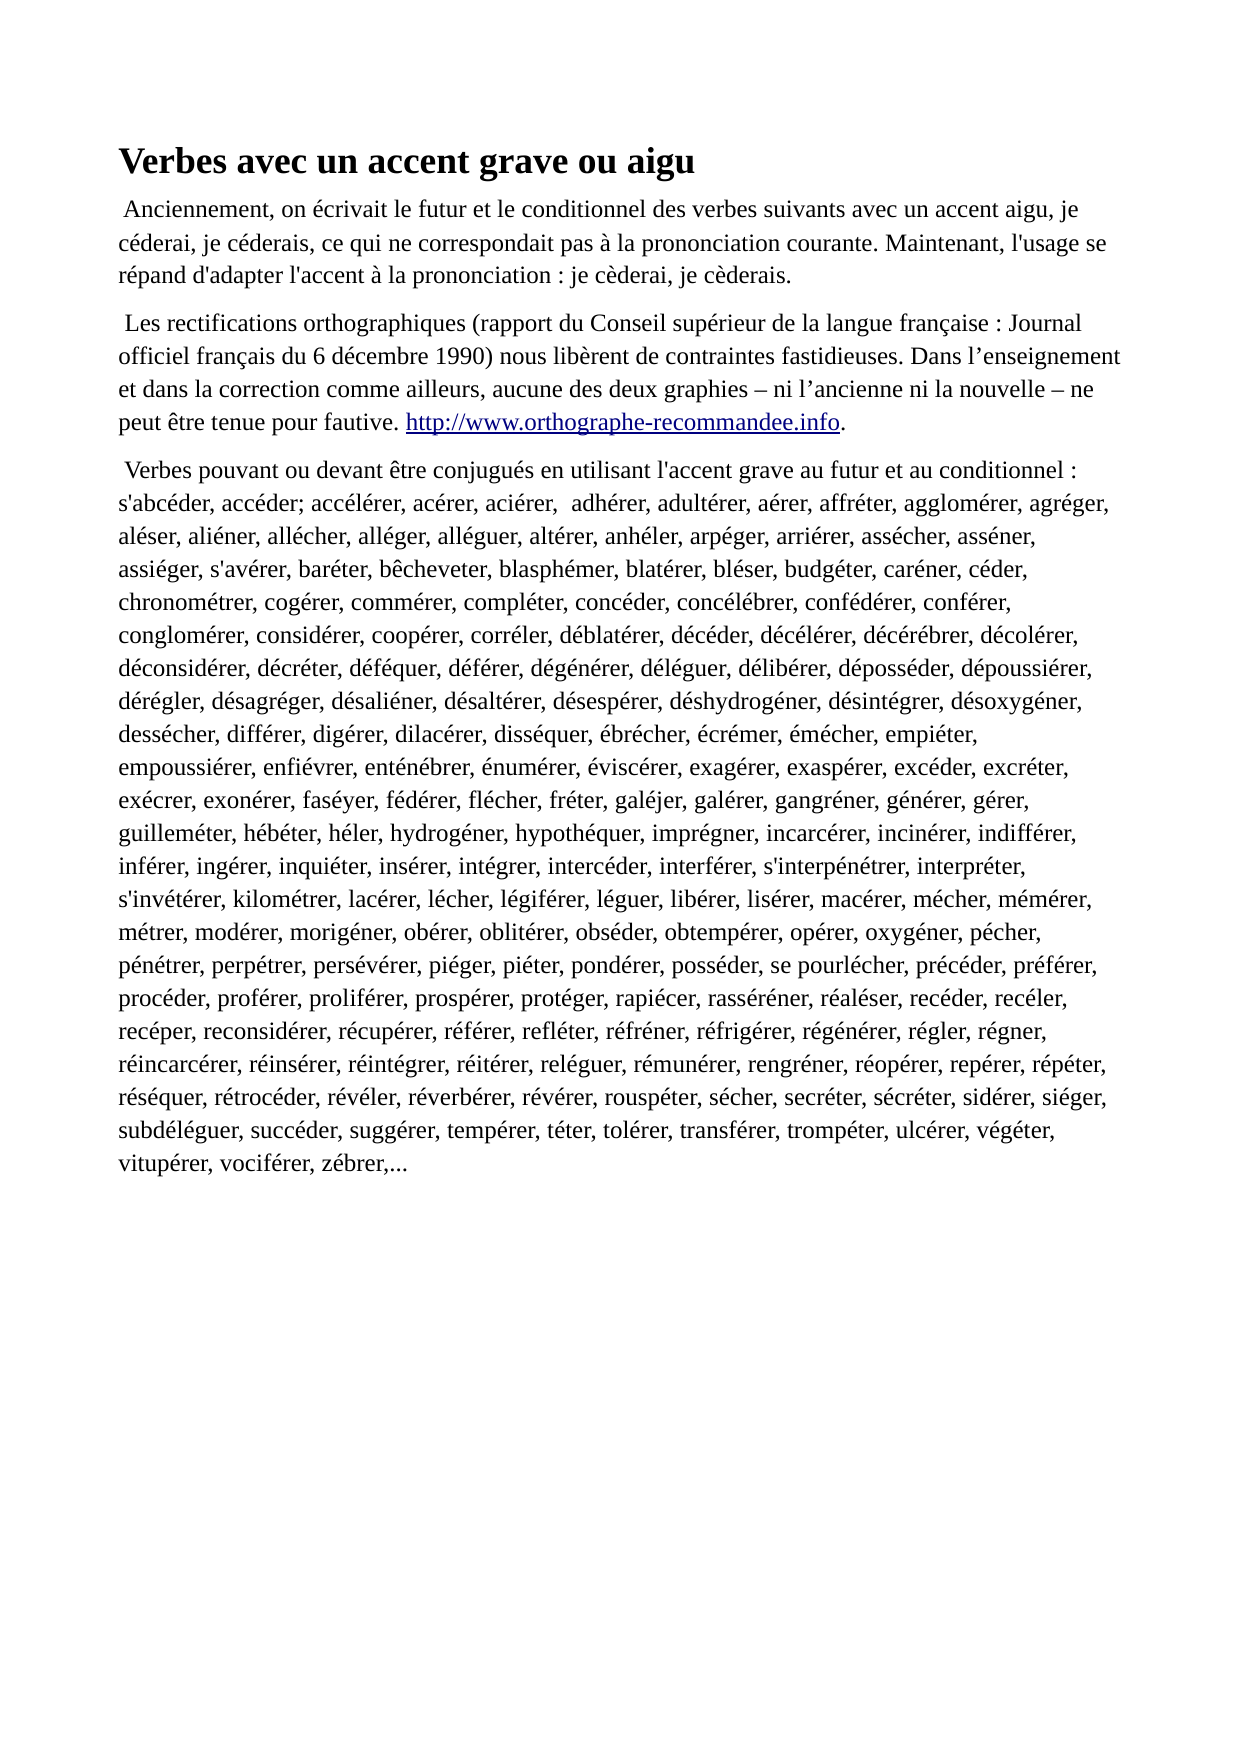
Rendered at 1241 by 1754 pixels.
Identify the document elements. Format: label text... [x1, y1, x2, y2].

text Anciennement, on écrivait le futur et le conditionnel des verbes suivants avec un accent aigu, je céderai, je céderais, ce qui ne correspondait pas à la prononciation courante. Maintenant, l'usage se répand d'adapter l'accent à la prononciation : je cèderai, je cèderais. [118, 194, 1122, 289]
text Les rectifications orthographiques (rapport du Conseil supérieur de la langue française : Journal officiel français du 6 décembre 1990) nous libèrent de contraintes fastidieuses. Dans l’enseignement et dans la correction comme ailleurs, aucune des deux graphies – ni l’ancienne ni la nouvelle – ne peut être tenue pour fautive. http://www.orthographe-recommandee.info. [118, 308, 1122, 436]
text Verbes pouvant ou devant être conjugués en utilisant l'accent grave au futur et au conditionnel : s'abcéder, accéder; accélérer, acérer, aciérer, adhérer, adultérer, aérer, affréter, agglomérer, agréger, aléser, aliéner, allécher, alléger, alléguer, altérer, anhéler, arpéger, arriérer, assécher, asséner, assiéger, s'avérer, baréter, bêcheveter, blasphémer, blatérer, bléser, budgéter, caréner, céder, chronométrer, cogérer, commérer, compléter, concéder, concélébrer, confédérer, conférer, conglomérer, considérer, coopérer, corréler, déblatérer, décéder, décélérer, décérébrer, décolérer, déconsidérer, décréter, déféquer, déférer, dégénérer, déléguer, délibérer, déposséder, dépoussiérer, dérégler, désagréger, désaliéner, désaltérer, désespérer, déshydrogéner, désintégrer, désoxygéner, dessécher, différer, digérer, dilacérer, disséquer, ébrécher, écrémer, émécher, empiéter, empoussiérer, enfiévrer, enténébrer, énumérer, éviscérer, exagérer, exaspérer, excéder, excréter, exécrer, exonérer, faséyer, fédérer, flécher, fréter, galéjer, galérer, gangréner, générer, gérer, guilleméter, hébéter, héler, hydrogéner, hypothéquer, imprégner, incarcérer, incinérer, indifférer, inférer, ingérer, inquiéter, insérer, intégrer, intercéder, interférer, s'interpénétrer, interpréter, s'invétérer, kilométrer, lacérer, lécher, légiférer, léguer, libérer, lisérer, macérer, mécher, mémérer, métrer, modérer, morigéner, obérer, oblitérer, obséder, obtempérer, opérer, oxygéner, pécher, pénétrer, perpétrer, persévérer, piéger, piéter, pondérer, posséder, se pourlécher, précéder, préférer, procéder, proférer, proliférer, prospérer, protéger, rapiécer, rasséréner, réaléser, recéder, recéler, recéper, reconsidérer, récupérer, référer, refléter, réfréner, réfrigérer, régénérer, régler, régner, réincarcérer, réinsérer, réintégrer, réitérer, reléguer, rémunérer, rengréner, réopérer, repérer, répéter, réséquer, rétrocéder, révéler, réverbérer, révérer, rouspéter, sécher, secréter, sécréter, sidérer, siéger, subdéléguer, succéder, suggérer, tempérer, téter, tolérer, transférer, trompéter, ulcérer, végéter, vitupérer, vociférer, zébrer,... [118, 455, 1122, 1177]
subtitle Verbes avec un accent grave ou aigu [118, 139, 1122, 182]
